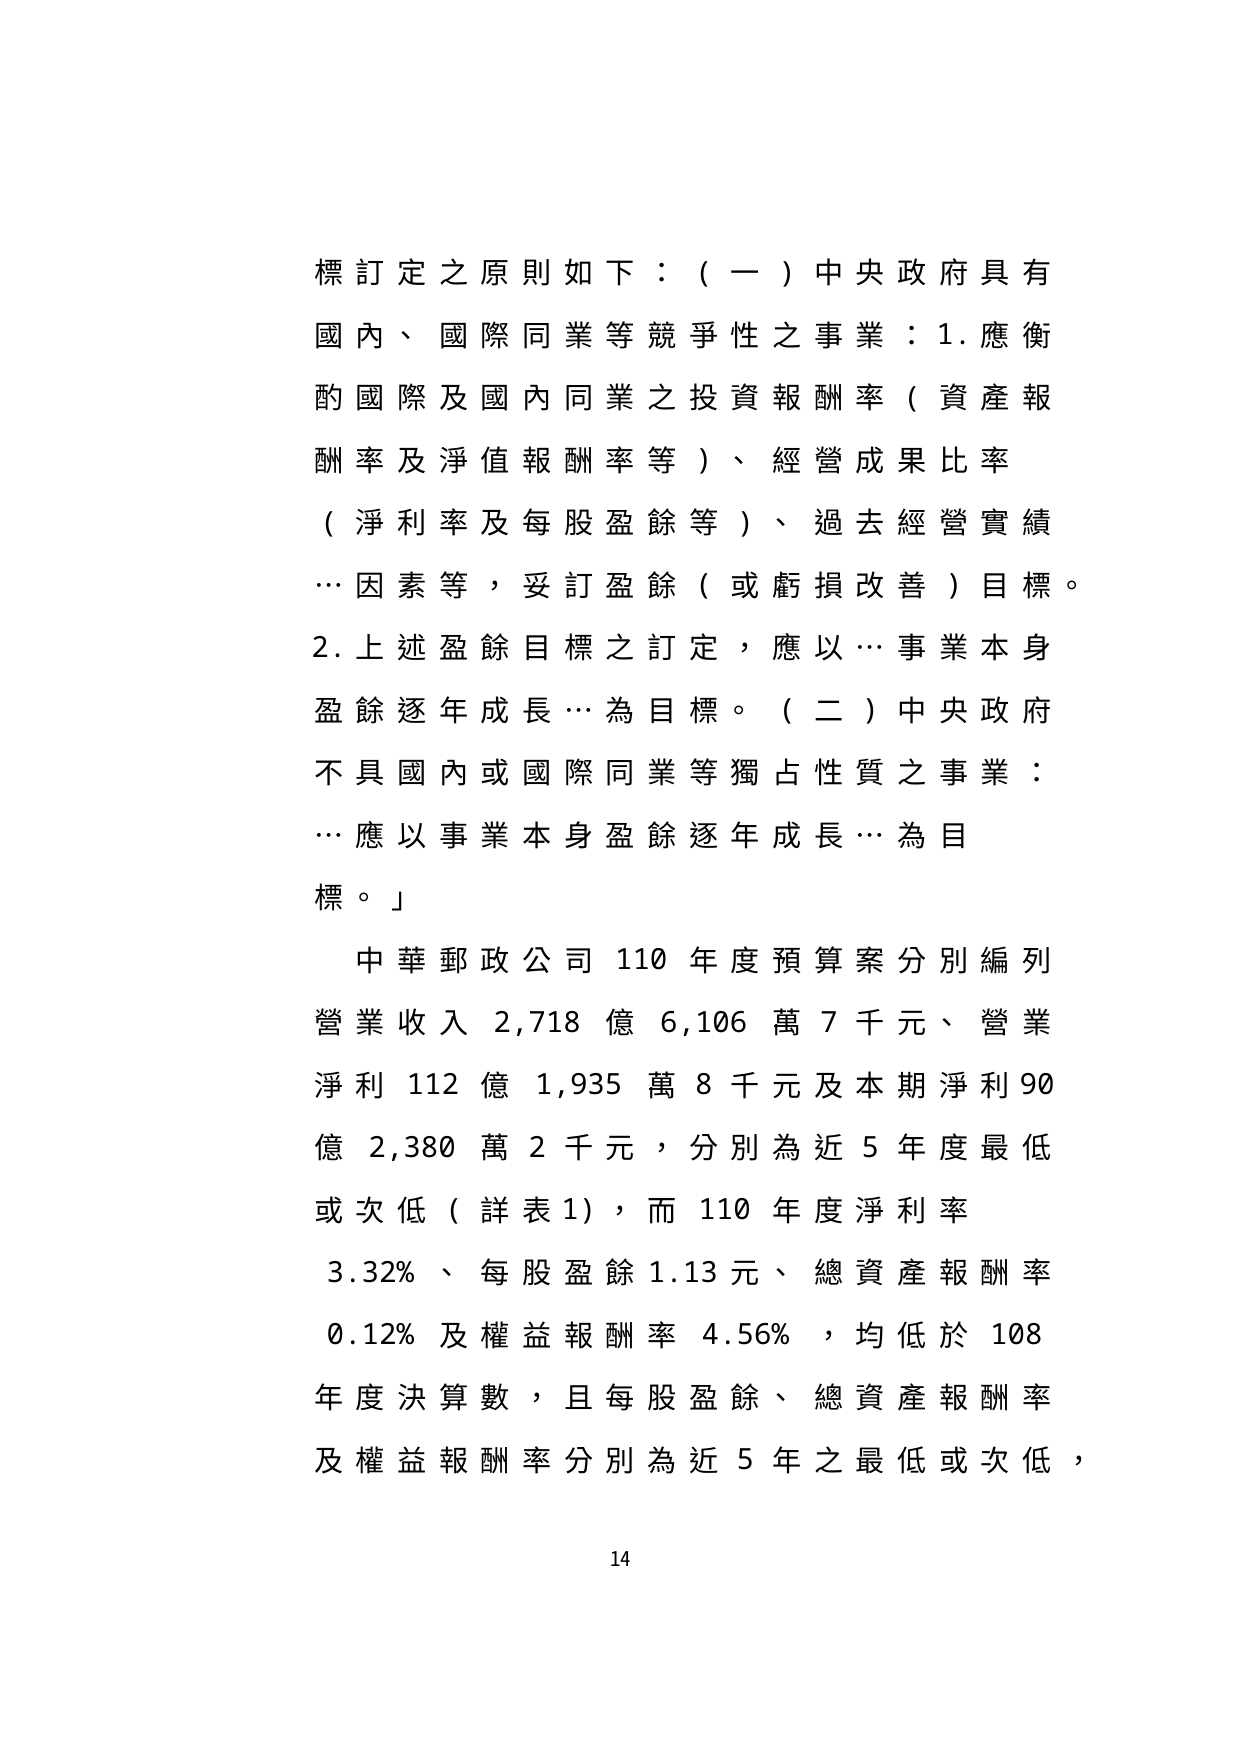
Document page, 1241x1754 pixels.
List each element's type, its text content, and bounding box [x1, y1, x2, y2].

text 依國營事業管理法第4條規定：「國營事業應依照企業方式經營，以事業養事業，以事業發展事業，並力求有盈無虧，增加國庫收入。…。」及中央政府總預算附屬單位預算共同項目編列作業規範，對於營業基金營業收支及盈餘目標之規定：「一、盈餘(或虧損改善)目標：各事業除獨占性或依政策設置者以追求合理盈餘為目標外，其餘凡有市場競爭性之事業應以追求最高盈餘為目標。盈餘(或虧損改善)目標訂定之原則如下：(一)中央政府具有國內、國際同業等競爭性之事業：1.應衡酌國際及國內同業之投資報酬率(資產報酬率及淨值報酬率等)、經營成果比率(淨利率及每股盈餘等)、過去經營實績…因素等，妥訂盈餘(或虧損改善)目標。2.上述盈餘目標之訂定，應以…事業本身盈餘逐年成長…為目標。(二)中央政府不具國內或國際同業等獨占性質之事業：…應以事業本身盈餘逐年成長…為目標。」 [271, 229, 1058, 917]
text 中華郵政公司110年度預算案分別編列營業收入2,718億6,106萬7千元、營業淨利112億1,935萬8千元及本期淨利90億2,380萬2千元，分別為近5年度最低或次低(詳表1)，而110年度淨利率3.32%、每股盈餘1.13元、總資產報酬率0.12%及權益報酬率4.56%，均低於108年度決算數，且每股盈餘、總資產報酬率及權益報酬率分別為近5年之最低或次低，獲利能力顯有下降趨勢。 [271, 917, 1058, 1479]
